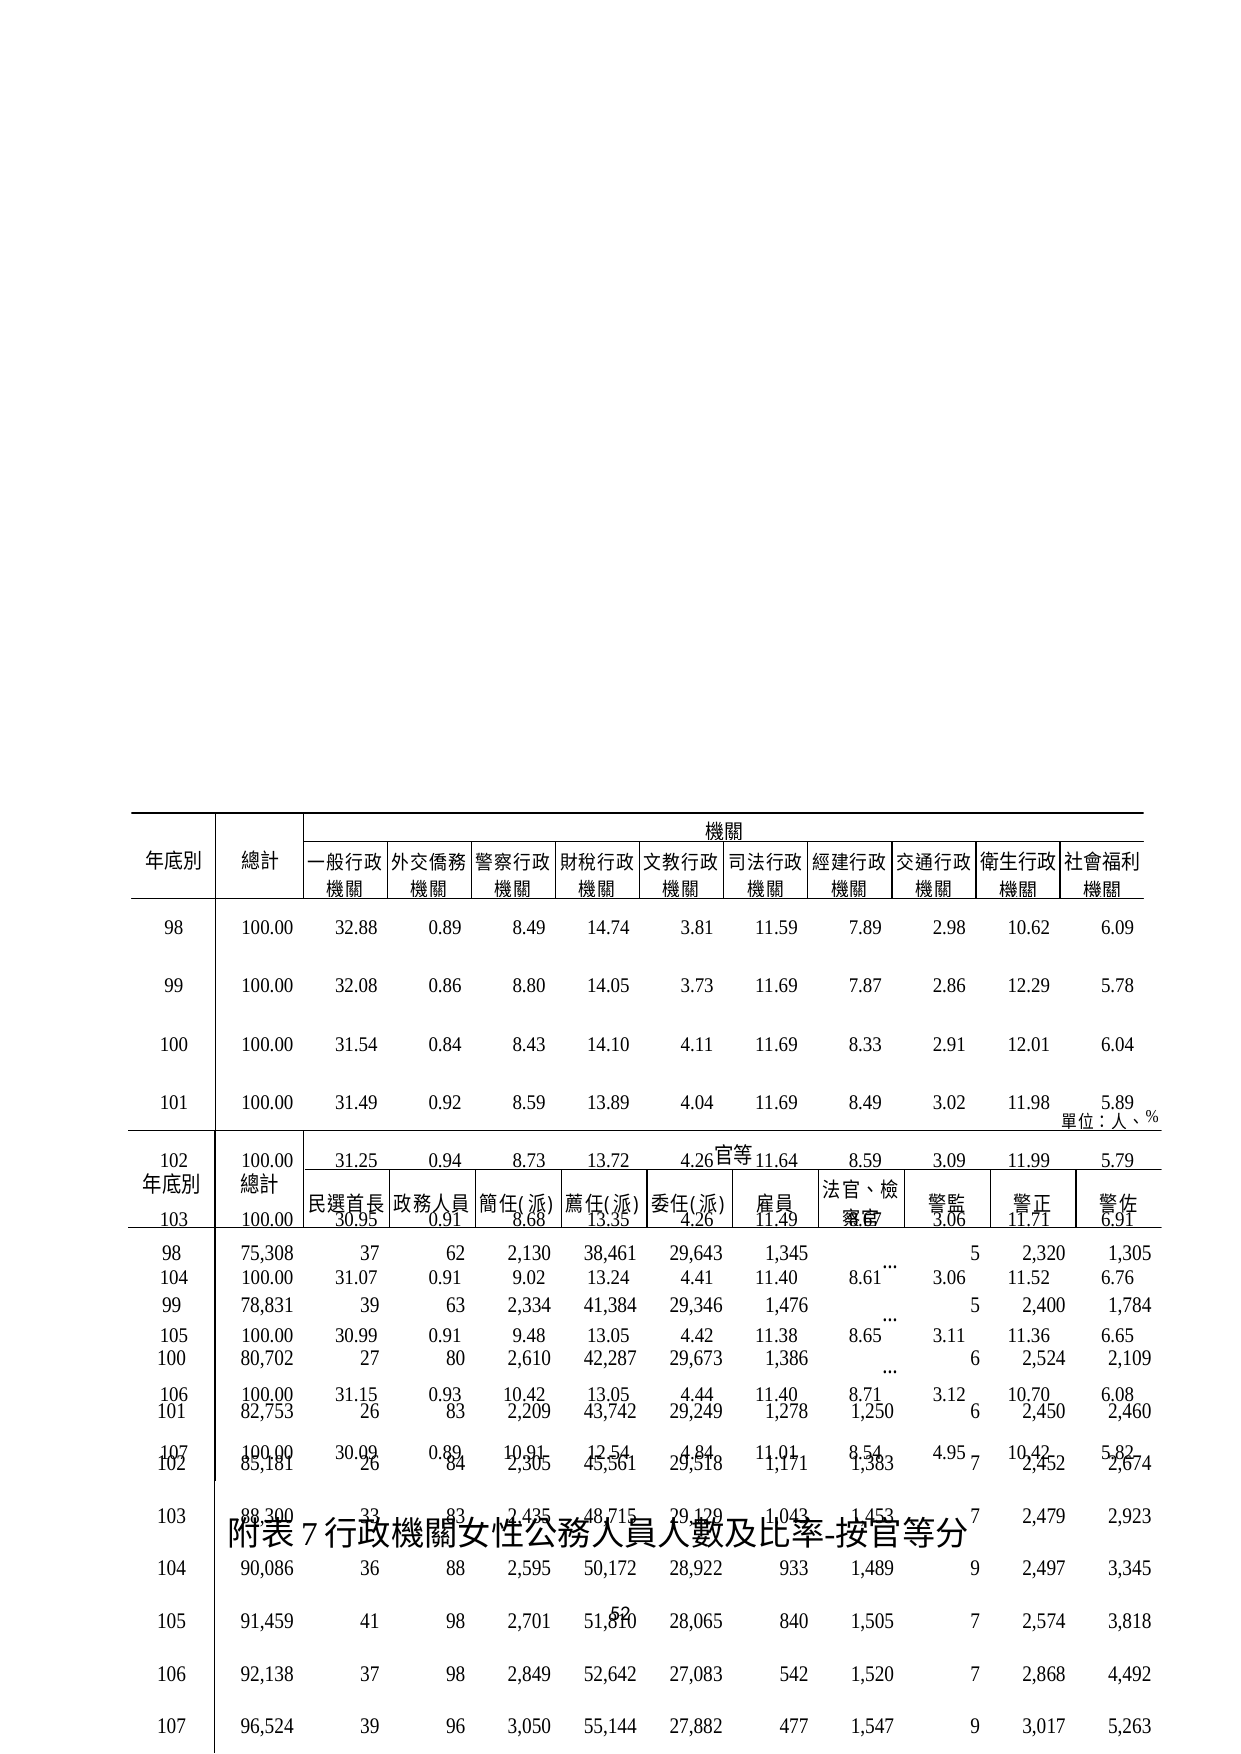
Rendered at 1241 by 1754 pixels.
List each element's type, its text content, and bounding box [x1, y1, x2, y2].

text 附表7行政機關女性公務人員人數及比率-按官等分 [143, 1504, 1053, 1556]
